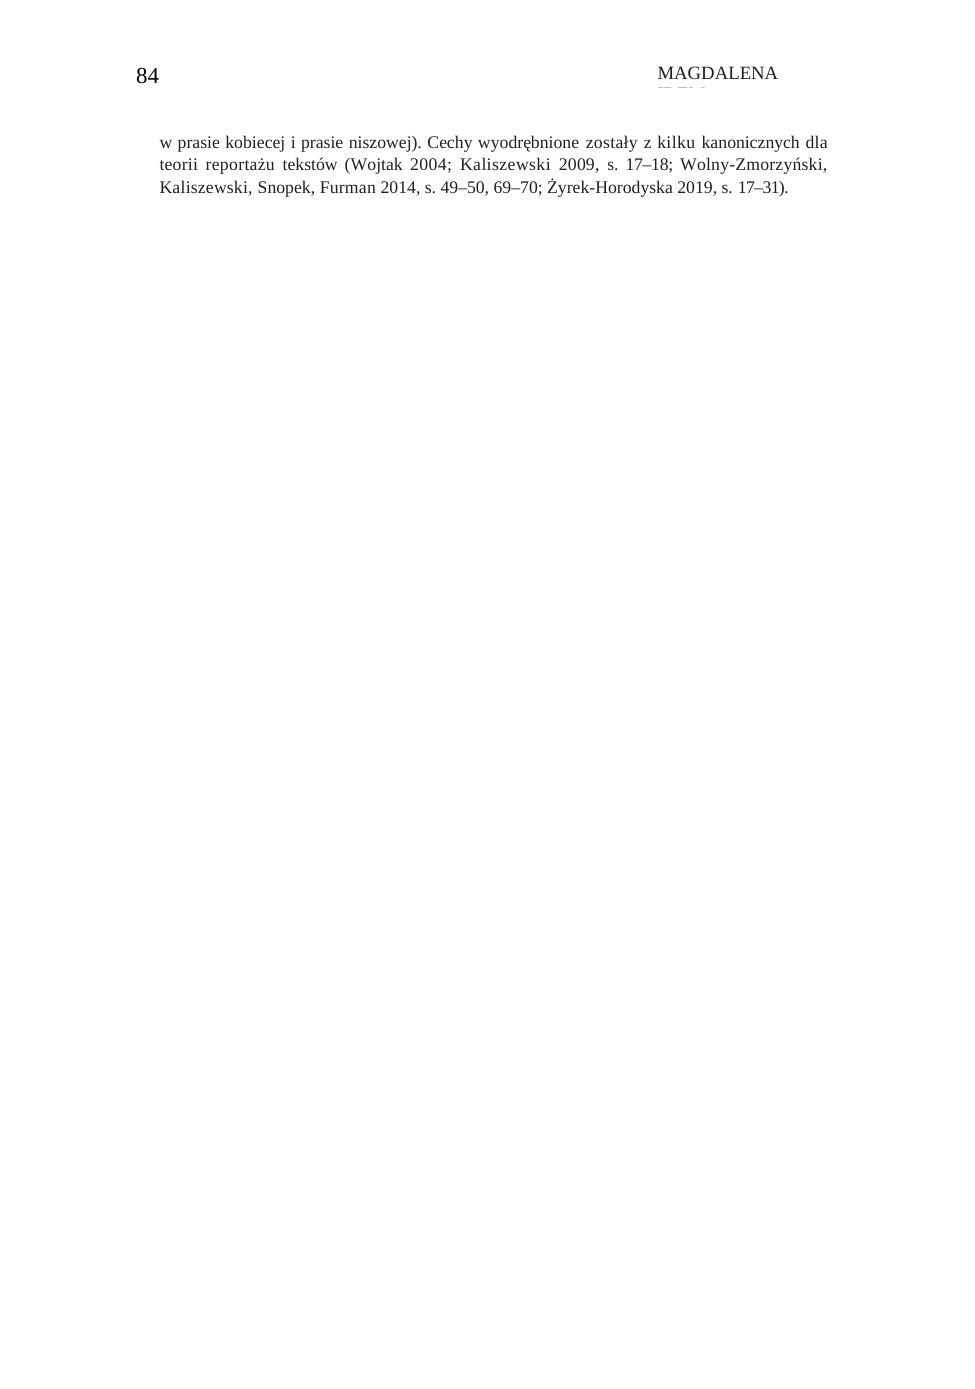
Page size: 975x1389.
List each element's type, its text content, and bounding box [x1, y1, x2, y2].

text w prasie kobiecej i prasie niszowej). Cechy wyodrębnione zostały z kilku kanonicznych dla teorii reportażu tekstów (Wojtak 2004; Kaliszewski 2009, s. 17–18; Wolny-Zmorzyński, Kaliszewski, Snopek, Furman 2014, s. 49–50, 69–70; Żyrek-Horodyska 2019, s. 17–31). [136, 132, 828, 197]
